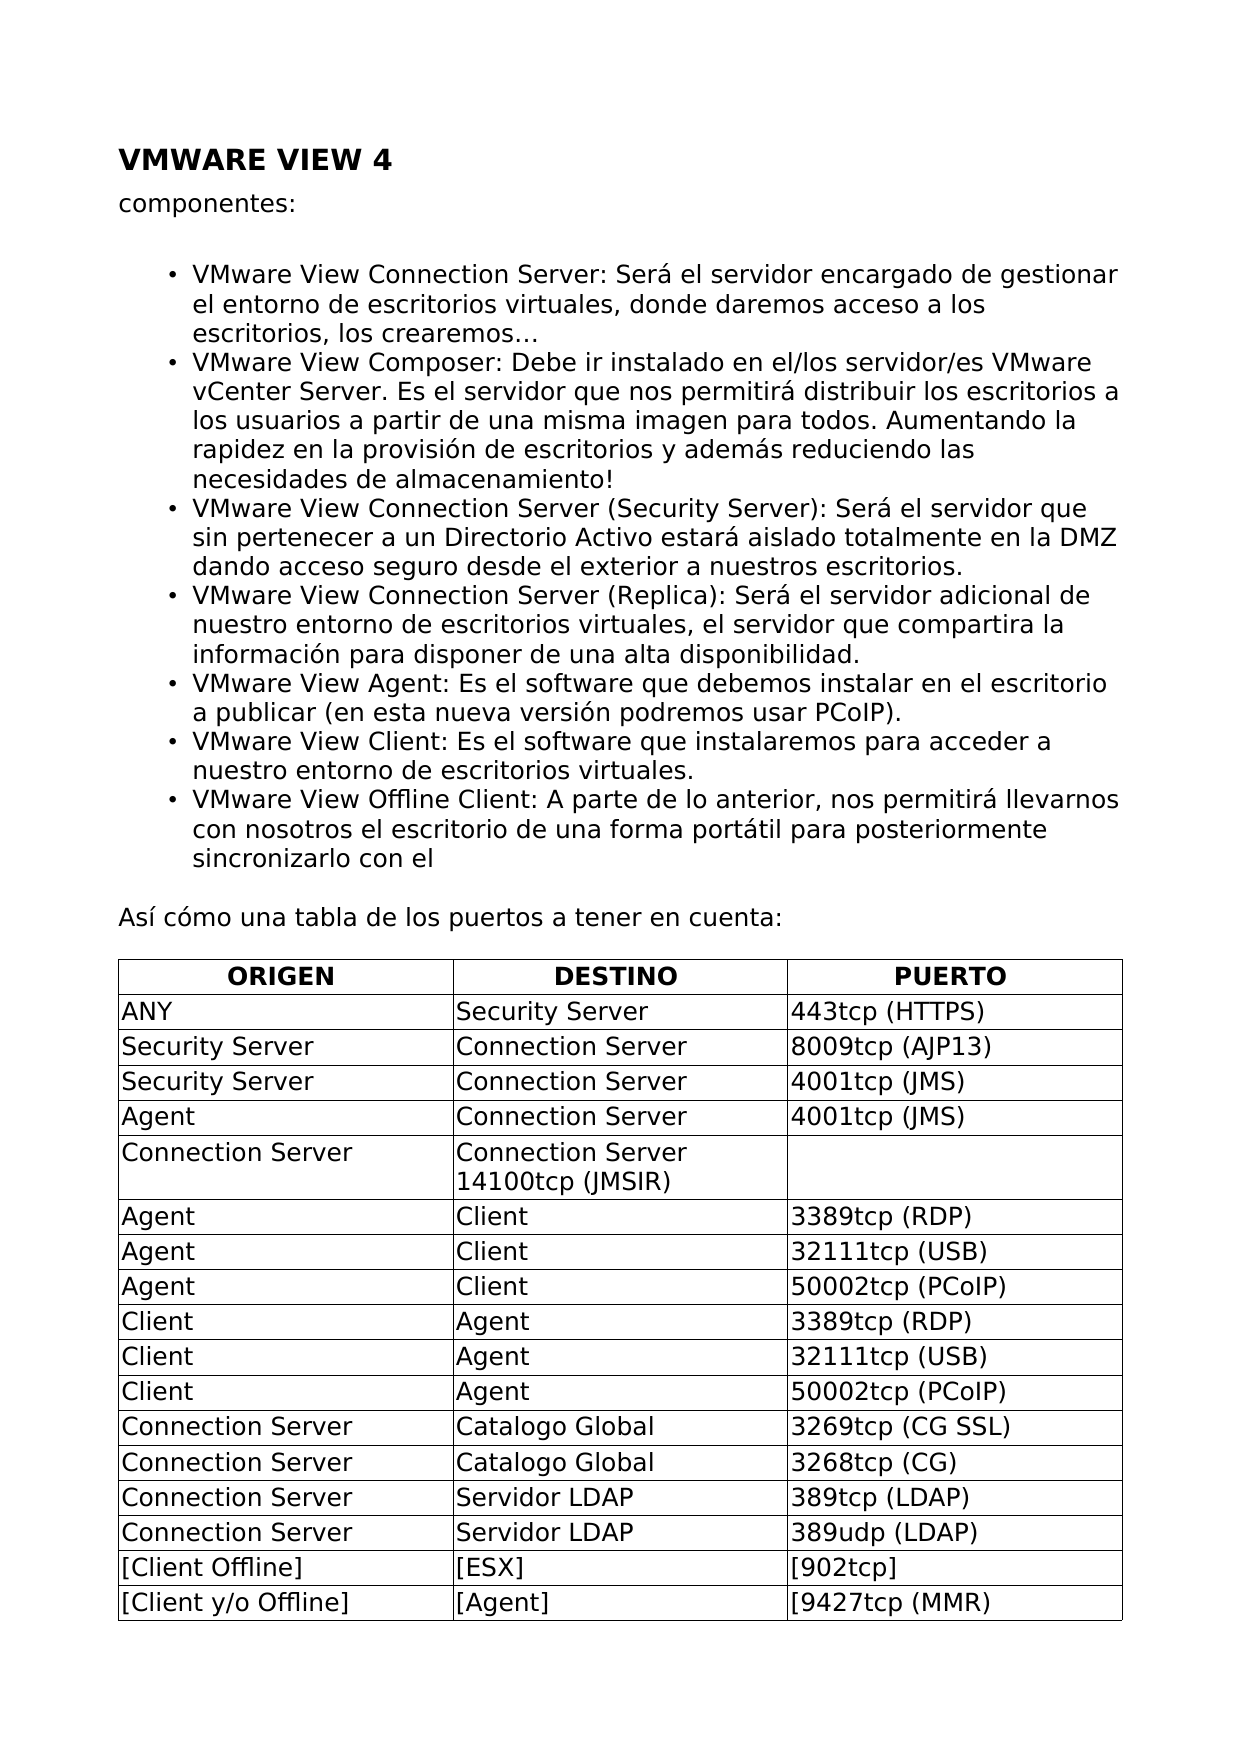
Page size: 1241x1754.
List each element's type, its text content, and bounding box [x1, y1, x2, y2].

table_cell Agent [119, 1200, 453, 1234]
list VMware View Connection Server: Será el servidor encargado de gestionar el entorno de escritorios virtuales, donde daremos acceso a los escritorios, los crearemos… [177, 261, 1122, 348]
table_cell ANY [119, 995, 453, 1029]
table_cell 4001tcp (JMS) [788, 1101, 1122, 1135]
table_cell [Client y/o Offline] [119, 1586, 453, 1620]
table_cell Catalogo Global [454, 1411, 787, 1445]
table_cell [ESX] [454, 1551, 787, 1585]
table_header PUERTO [788, 960, 1122, 994]
table_cell 50002tcp (PCoIP) [788, 1270, 1122, 1304]
table_cell Agent [119, 1101, 453, 1135]
list VMware View Agent: Es el software que debemos instalar en el escritorio a publicar (en esta nueva versión podremos usar PCoIP). [177, 669, 1122, 727]
table_cell Connection Server [119, 1411, 453, 1445]
subtitle VMWARE VIEW 4 [118, 143, 1122, 177]
table_cell Security Server [119, 1066, 453, 1099]
table_cell Agent [119, 1235, 453, 1269]
table_cell 3389tcp (RDP) [788, 1305, 1122, 1339]
text componentes: [118, 189, 1122, 219]
table_cell Connection Server [119, 1481, 453, 1515]
text Así cómo una tabla de los puertos a tener en cuenta: [118, 903, 1122, 932]
table_cell Agent [119, 1270, 453, 1304]
table_cell 3269tcp (CG SSL) [788, 1411, 1122, 1445]
list VMware View Composer: Debe ir instalado en el/los servidor/es VMware vCenter Server. Es el servidor que nos permitirá distribuir los escritorios a los usuarios a partir de una misma imagen para todos. Aumentando la rapidez en la provisión de escritorios y además reduciendo las necesidades de almacenamiento! [177, 348, 1122, 494]
table_cell [9427tcp (MMR) [788, 1586, 1122, 1620]
table_cell Client [454, 1200, 787, 1234]
table_cell Connection Server 14100tcp (JMSIR) [454, 1136, 787, 1199]
list VMware View Connection Server (Security Server): Será el servidor que sin pertenecer a un Directorio Activo estará aislado totalmente en la DMZ dando acceso seguro desde el exterior a nuestros escritorios. [177, 494, 1122, 582]
table_cell Servidor LDAP [454, 1481, 787, 1515]
table_cell Connection Server [454, 1030, 787, 1064]
table_cell [Client Offline] [119, 1551, 453, 1585]
table_cell Security Server [119, 1030, 453, 1064]
table_cell 3268tcp (CG) [788, 1446, 1122, 1480]
table_cell 443tcp (HTTPS) [788, 995, 1122, 1029]
table_cell Agent [454, 1340, 787, 1374]
table_cell Client [454, 1235, 787, 1269]
table_header DESTINO [454, 960, 787, 994]
list VMware View Client: Es el software que instalaremos para acceder a nuestro entorno de escritorios virtuales. [177, 727, 1122, 786]
table_cell 4001tcp (JMS) [788, 1066, 1122, 1099]
table_cell Connection Server [119, 1516, 453, 1550]
table_cell Connection Server [454, 1101, 787, 1135]
table_cell 389tcp (LDAP) [788, 1481, 1122, 1515]
table_cell [Agent] [454, 1586, 787, 1620]
table_cell Connection Server [119, 1136, 453, 1199]
table_cell Connection Server [454, 1066, 787, 1099]
table_cell 32111tcp (USB) [788, 1235, 1122, 1269]
table_cell Connection Server [119, 1446, 453, 1480]
list VMware View Connection Server (Replica): Será el servidor adicional de nuestro entorno de escritorios virtuales, el servidor que compartira la información para disponer de una alta disponibilidad. [177, 582, 1122, 669]
table_cell Agent [454, 1376, 787, 1409]
table_cell Catalogo Global [454, 1446, 787, 1480]
table_cell Servidor LDAP [454, 1516, 787, 1550]
table_cell 8009tcp (AJP13) [788, 1030, 1122, 1064]
table_cell 50002tcp (PCoIP) [788, 1376, 1122, 1409]
table_cell 3389tcp (RDP) [788, 1200, 1122, 1234]
list VMware View Offline Client: A parte de lo anterior, nos permitirá llevarnos con nosotros el escritorio de una forma portátil para posteriormente sincronizarlo con el [177, 786, 1122, 873]
table_cell Agent [454, 1305, 787, 1339]
table_cell [788, 1136, 1122, 1199]
table_cell 389udp (LDAP) [788, 1516, 1122, 1550]
table_cell Client [119, 1376, 453, 1409]
table_cell Security Server [454, 995, 787, 1029]
table_cell 32111tcp (USB) [788, 1340, 1122, 1374]
table_cell [902tcp] [788, 1551, 1122, 1585]
table_cell Client [454, 1270, 787, 1304]
table_cell Client [119, 1340, 453, 1374]
table_cell Client [119, 1305, 453, 1339]
table_header ORIGEN [119, 960, 453, 994]
